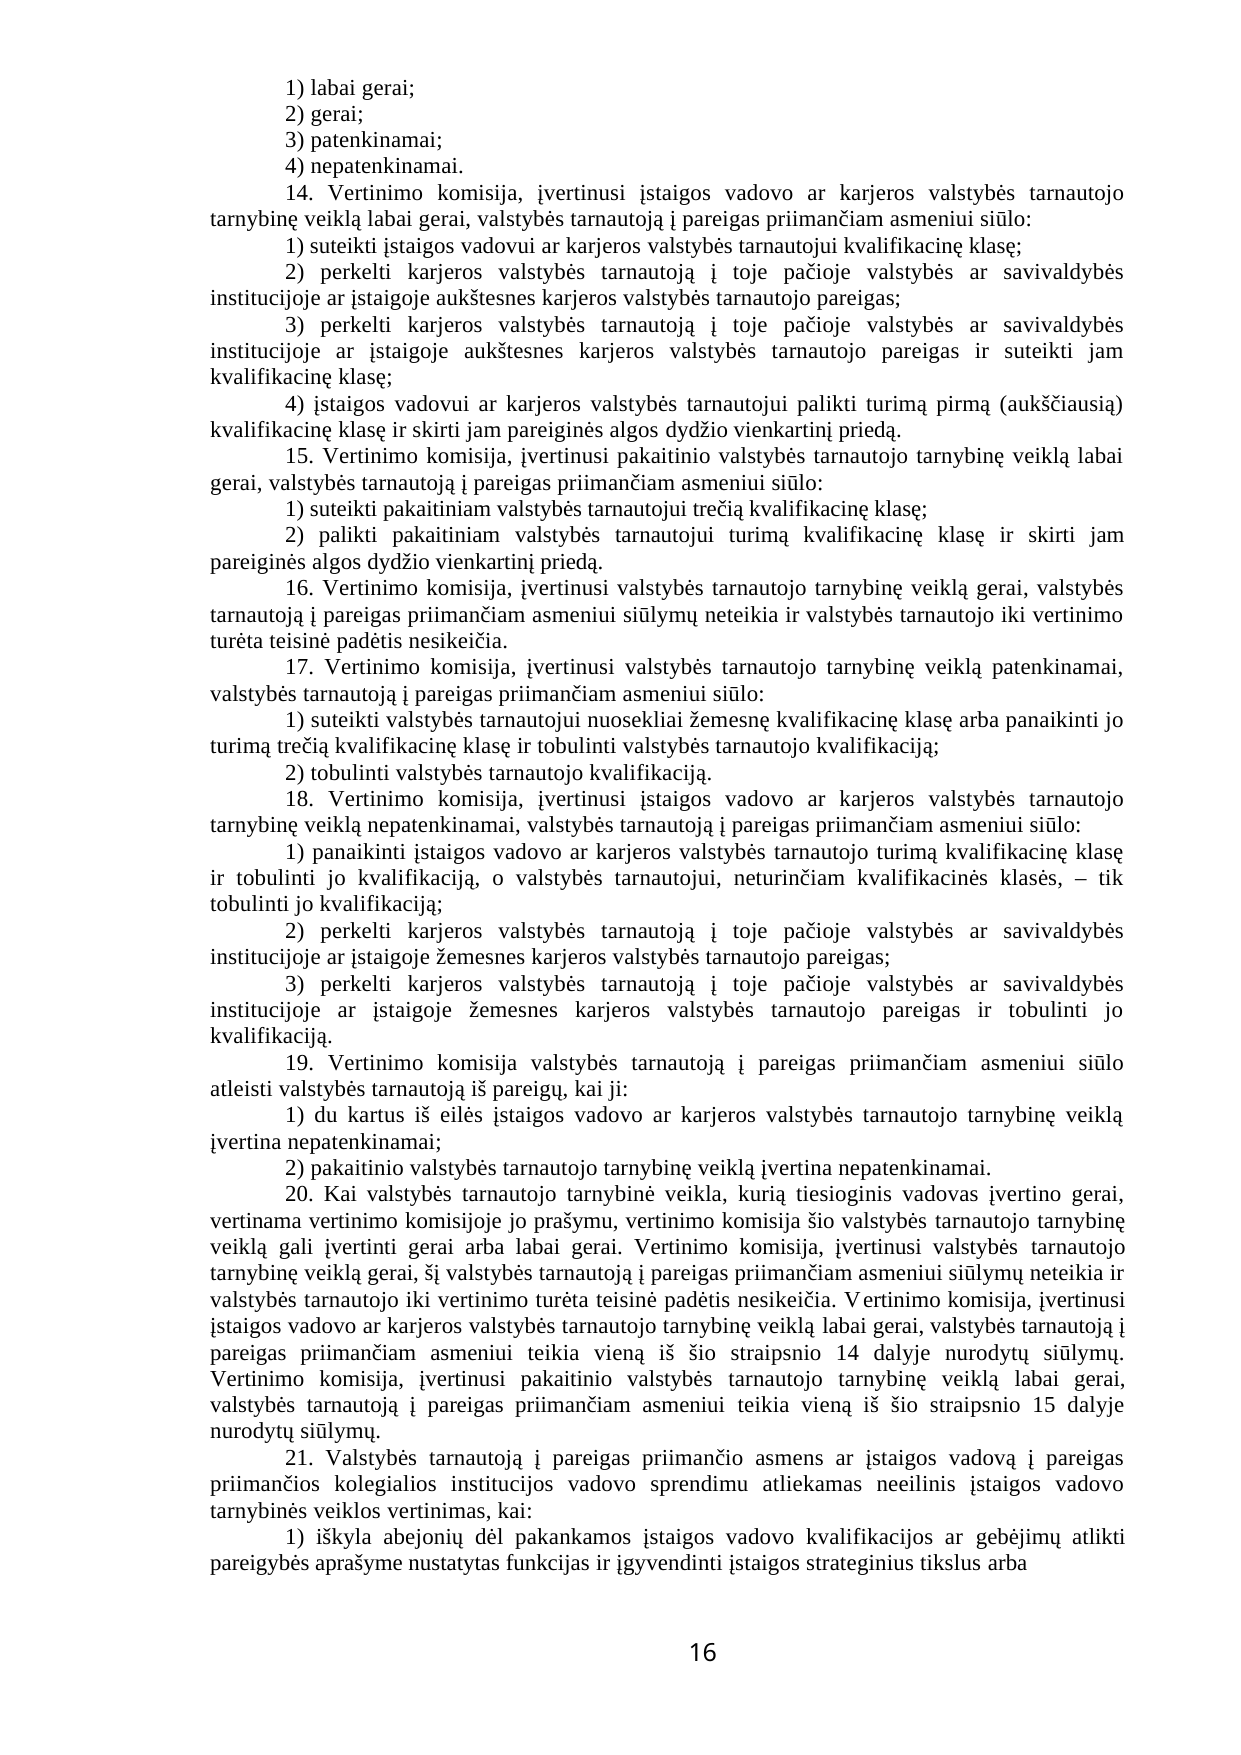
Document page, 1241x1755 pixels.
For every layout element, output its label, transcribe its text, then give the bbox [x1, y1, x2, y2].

text 2) perkelti karjeros valstybės tarnautoją į toje pačioje valstybės ar savivaldybės institucijoje ar įstaigoje aukštesnes karjeros valstybės tarnautojo pareigas; [210, 258, 1126, 311]
text 2) pakaitinio valstybės tarnautojo tarnybinę veiklą įvertina nepatenkinamai. [210, 1154, 1126, 1180]
text 2) perkelti karjeros valstybės tarnautoją į toje pačioje valstybės ar savivaldybės institucijoje ar įstaigoje žemesnes karjeros valstybės tarnautojo pareigas; [210, 917, 1126, 969]
text 2) palikti pakaitiniam valstybės tarnautojui turimą kvalifikacinę klasę ir skirti jam pareiginės algos dydžio vienkartinį priedą. [210, 522, 1126, 574]
text 1) labai gerai; [210, 73, 1126, 100]
text 2) gerai; [210, 100, 1126, 126]
text 4) nepatenkinamai. [210, 153, 1126, 179]
text 3) perkelti karjeros valstybės tarnautoją į toje pačioje valstybės ar savivaldybės institucijoje ar įstaigoje žemesnes karjeros valstybės tarnautojo pareigas ir tobulinti jo kvalifikaciją. [210, 969, 1126, 1049]
text 1) du kartus iš eilės įstaigos vadovo ar karjeros valstybės tarnautojo tarnybinę veiklą įvertina nepatenkinamai; [210, 1101, 1126, 1154]
text 1) suteikti įstaigos vadovui ar karjeros valstybės tarnautojui kvalifikacinę klasę; [210, 232, 1126, 258]
text 19. Vertinimo komisija valstybės tarnautoją į pareigas priimančiam asmeniui siūlo atleisti valstybės tarnautoją iš pareigų, kai ji: [210, 1049, 1126, 1101]
text 15. Vertinimo komisija, įvertinusi pakaitinio valstybės tarnautojo tarnybinę veiklą labai gerai, valstybės tarnautoją į pareigas priimančiam asmeniui siūlo: [210, 442, 1126, 495]
text 1) suteikti pakaitiniam valstybės tarnautojui trečią kvalifikacinę klasę; [210, 495, 1120, 522]
text 1) suteikti valstybės tarnautojui nuosekliai žemesnę kvalifikacinę klasę arba panaikinti jo turimą trečią kvalifikacinę klasę ir tobulinti valstybės tarnautojo kvalifikaciją; [210, 706, 1126, 759]
text 17. Vertinimo komisija, įvertinusi valstybės tarnautojo tarnybinę veiklą patenkinamai, valstybės tarnautoją į pareigas priimančiam asmeniui siūlo: [210, 653, 1126, 706]
text 1) panaikinti įstaigos vadovo ar karjeros valstybės tarnautojo turimą kvalifikacinę klasę ir tobulinti jo kvalifikaciją, o valstybės tarnautojui, neturinčiam kvalifikacinės klasės, – tik tobulinti jo kvalifikaciją; [210, 838, 1126, 917]
text 18. Vertinimo komisija, įvertinusi įstaigos vadovo ar karjeros valstybės tarnautojo tarnybinę veiklą nepatenkinamai, valstybės tarnautoją į pareigas priimančiam asmeniui siūlo: [210, 785, 1126, 838]
text 1) iškyla abejonių dėl pakankamos įstaigos vadovo kvalifikacijos ar gebėjimų atlikti pareigybės aprašyme nustatytas funkcijas ir įgyvendinti įstaigos strateginius tikslus arba [210, 1523, 1126, 1576]
text 14. Vertinimo komisija, įvertinusi įstaigos vadovo ar karjeros valstybės tarnautojo tarnybinę veiklą labai gerai, valstybės tarnautoją į pareigas priimančiam asmeniui siūlo: [210, 179, 1126, 232]
text 4) įstaigos vadovui ar karjeros valstybės tarnautojui palikti turimą pirmą (aukščiausią) kvalifikacinę klasę ir skirti jam pareiginės algos dydžio vienkartinį priedą. [210, 390, 1126, 442]
text 21. Valstybės tarnautoją į pareigas priimančio asmens ar įstaigos vadovą į pareigas priimančios kolegialios institucijos vadovo sprendimu atliekamas neeilinis įstaigos vadovo tarnybinės veiklos vertinimas, kai: [210, 1444, 1126, 1523]
text 20. Kai valstybės tarnautojo tarnybinė veikla, kurią tiesioginis vadovas įvertino gerai, vertinama vertinimo komisijoje jo prašymu, vertinimo komisija šio valstybės tarnautojo tarnybinę veiklą gali įvertinti gerai arba labai gerai. Vertinimo komisija, įvertinusi valstybės tarnautojo tarnybinę veiklą gerai, šį valstybės tarnautoją į pareigas priimančiam asmeniui siūlymų neteikia ir valstybės tarnautojo iki vertinimo turėta teisinė padėtis nesikeičia. Vertinimo komisija, įvertinusi įstaigos vadovo ar karjeros valstybės tarnautojo tarnybinę veiklą labai gerai, valstybės tarnautoją į pareigas priimančiam asmeniui teikia vieną iš šio straipsnio 14 dalyje nurodytų siūlymų. Vertinimo komisija, įvertinusi pakaitinio valstybės tarnautojo tarnybinę veiklą labai gerai, valstybės tarnautoją į pareigas priimančiam asmeniui teikia vieną iš šio straipsnio 15 dalyje nurodytų siūlymų. [210, 1180, 1126, 1444]
text 16. Vertinimo komisija, įvertinusi valstybės tarnautojo tarnybinę veiklą gerai, valstybės tarnautoją į pareigas priimančiam asmeniui siūlymų neteikia ir valstybės tarnautojo iki vertinimo turėta teisinė padėtis nesikeičia. [210, 574, 1126, 653]
text 2) tobulinti valstybės tarnautojo kvalifikaciją. [210, 759, 1126, 785]
text 3) perkelti karjeros valstybės tarnautoją į toje pačioje valstybės ar savivaldybės institucijoje ar įstaigoje aukštesnes karjeros valstybės tarnautojo pareigas ir suteikti jam kvalifikacinę klasę; [210, 311, 1126, 390]
text 3) patenkinamai; [210, 126, 1126, 153]
